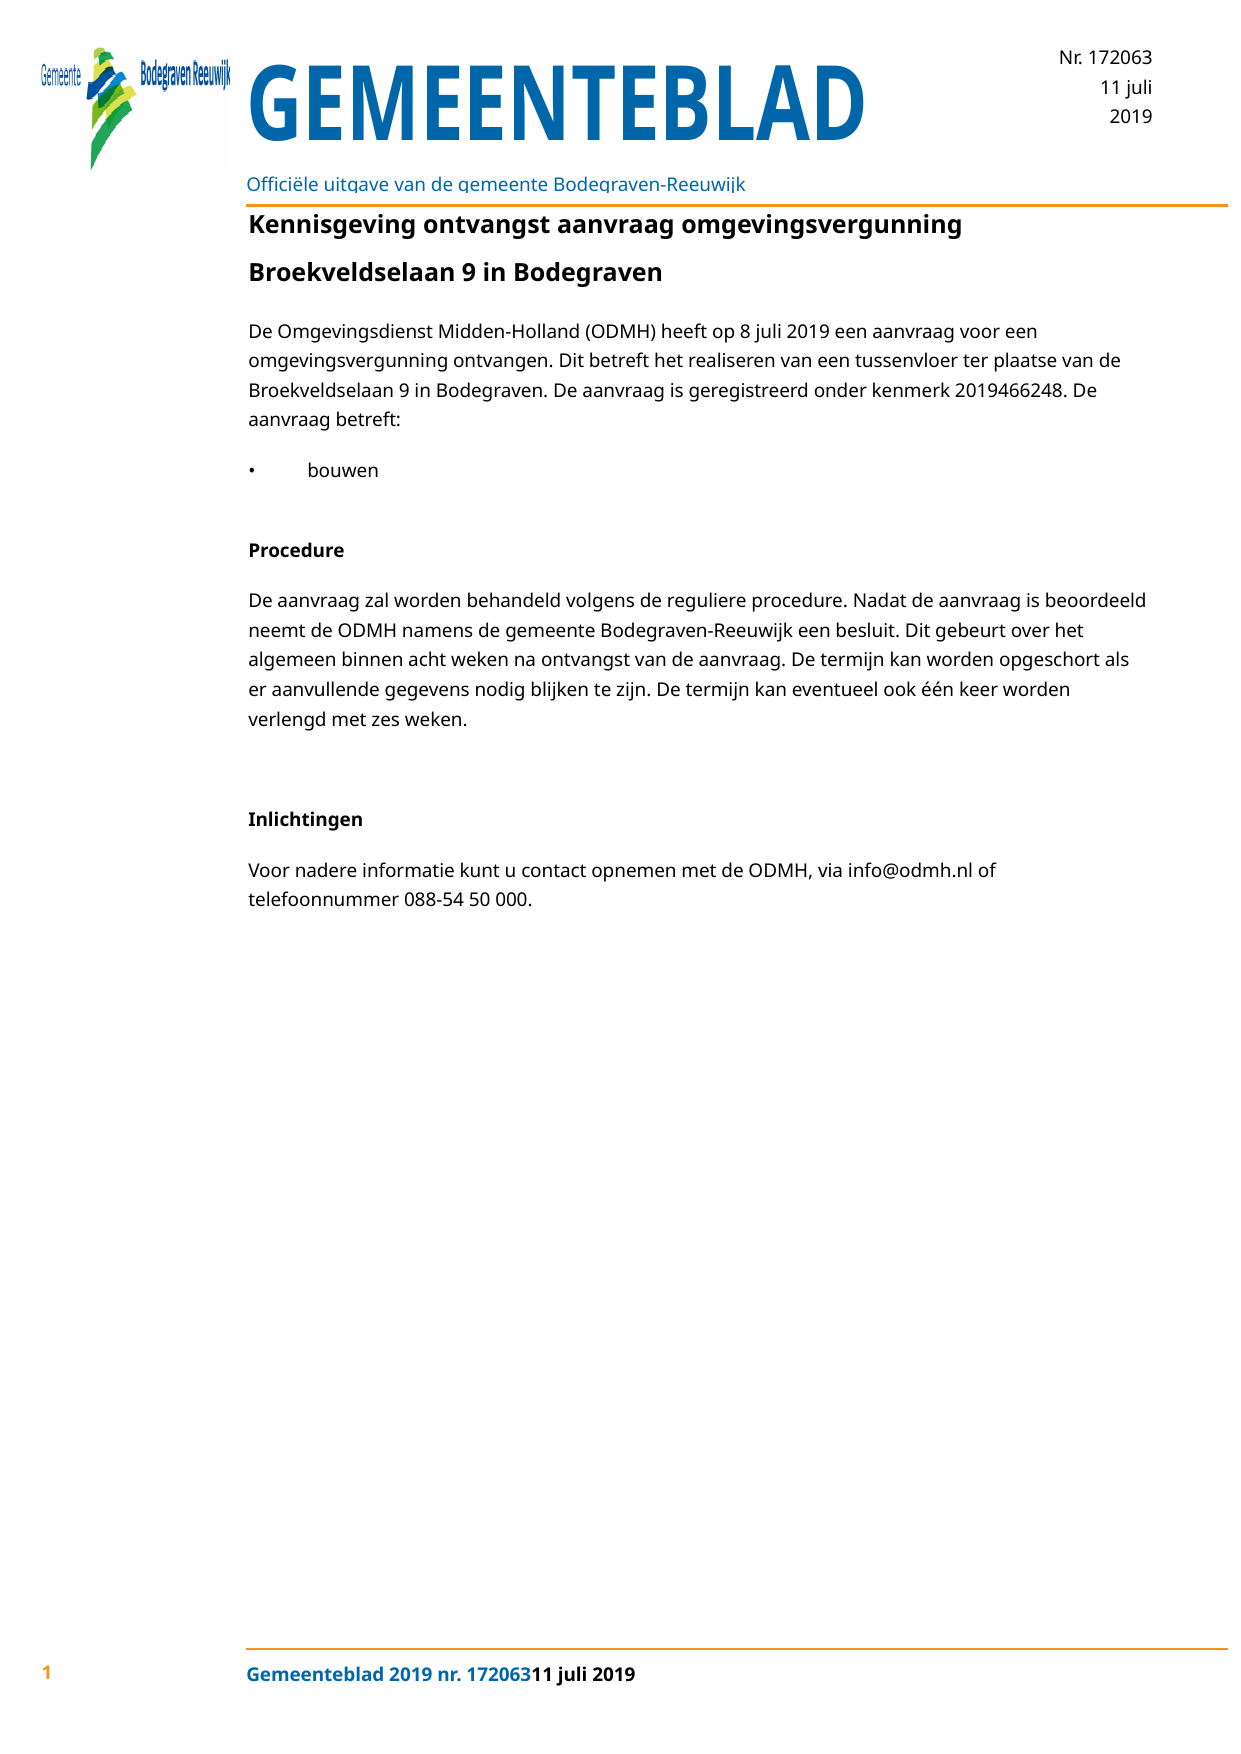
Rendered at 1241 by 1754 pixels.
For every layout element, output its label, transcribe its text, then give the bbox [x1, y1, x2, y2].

text Procedure [248, 537, 1152, 563]
text Inlichtingen [248, 807, 1152, 832]
text Kennisgeving ontvangst aanvraag omgevingsvergunning Broekveldselaan 9 in Bodegraven [248, 207, 1152, 288]
picture [41, 47, 231, 172]
text Voor nadere informatie kunt u contact opnemen met de ODMH, via info@odmh.nl of telefoonnummer 088-54 50 000. [248, 857, 1152, 912]
list bouwen [248, 457, 1152, 483]
text De Omgevingsdienst Midden-Holland (ODMH) heeft op 8 juli 2019 een aanvraag voor een omgevingsvergunning ontvangen. Dit betreft het realiseren van een tussenvloer ter plaatse van de Broekveldselaan 9 in Bodegraven. De aanvraag is geregistreerd onder kenmerk 2019466248. De aanvraag betreft: [248, 318, 1152, 432]
text De aanvraag zal worden behandeld volgens de reguliere procedure. Nadat de aanvraag is beoordeeld neemt de ODMH namens de gemeente Bodegraven-Reeuwijk een besluit. Dit gebeurt over het algemeen binnen acht weken na ontvangst van de aanvraag. De termijn kan worden opgeschort als er aanvullende gegevens nodig blijken te zijn. De termijn kan eventueel ook één keer worden verlengd met zes weken. [248, 587, 1152, 732]
